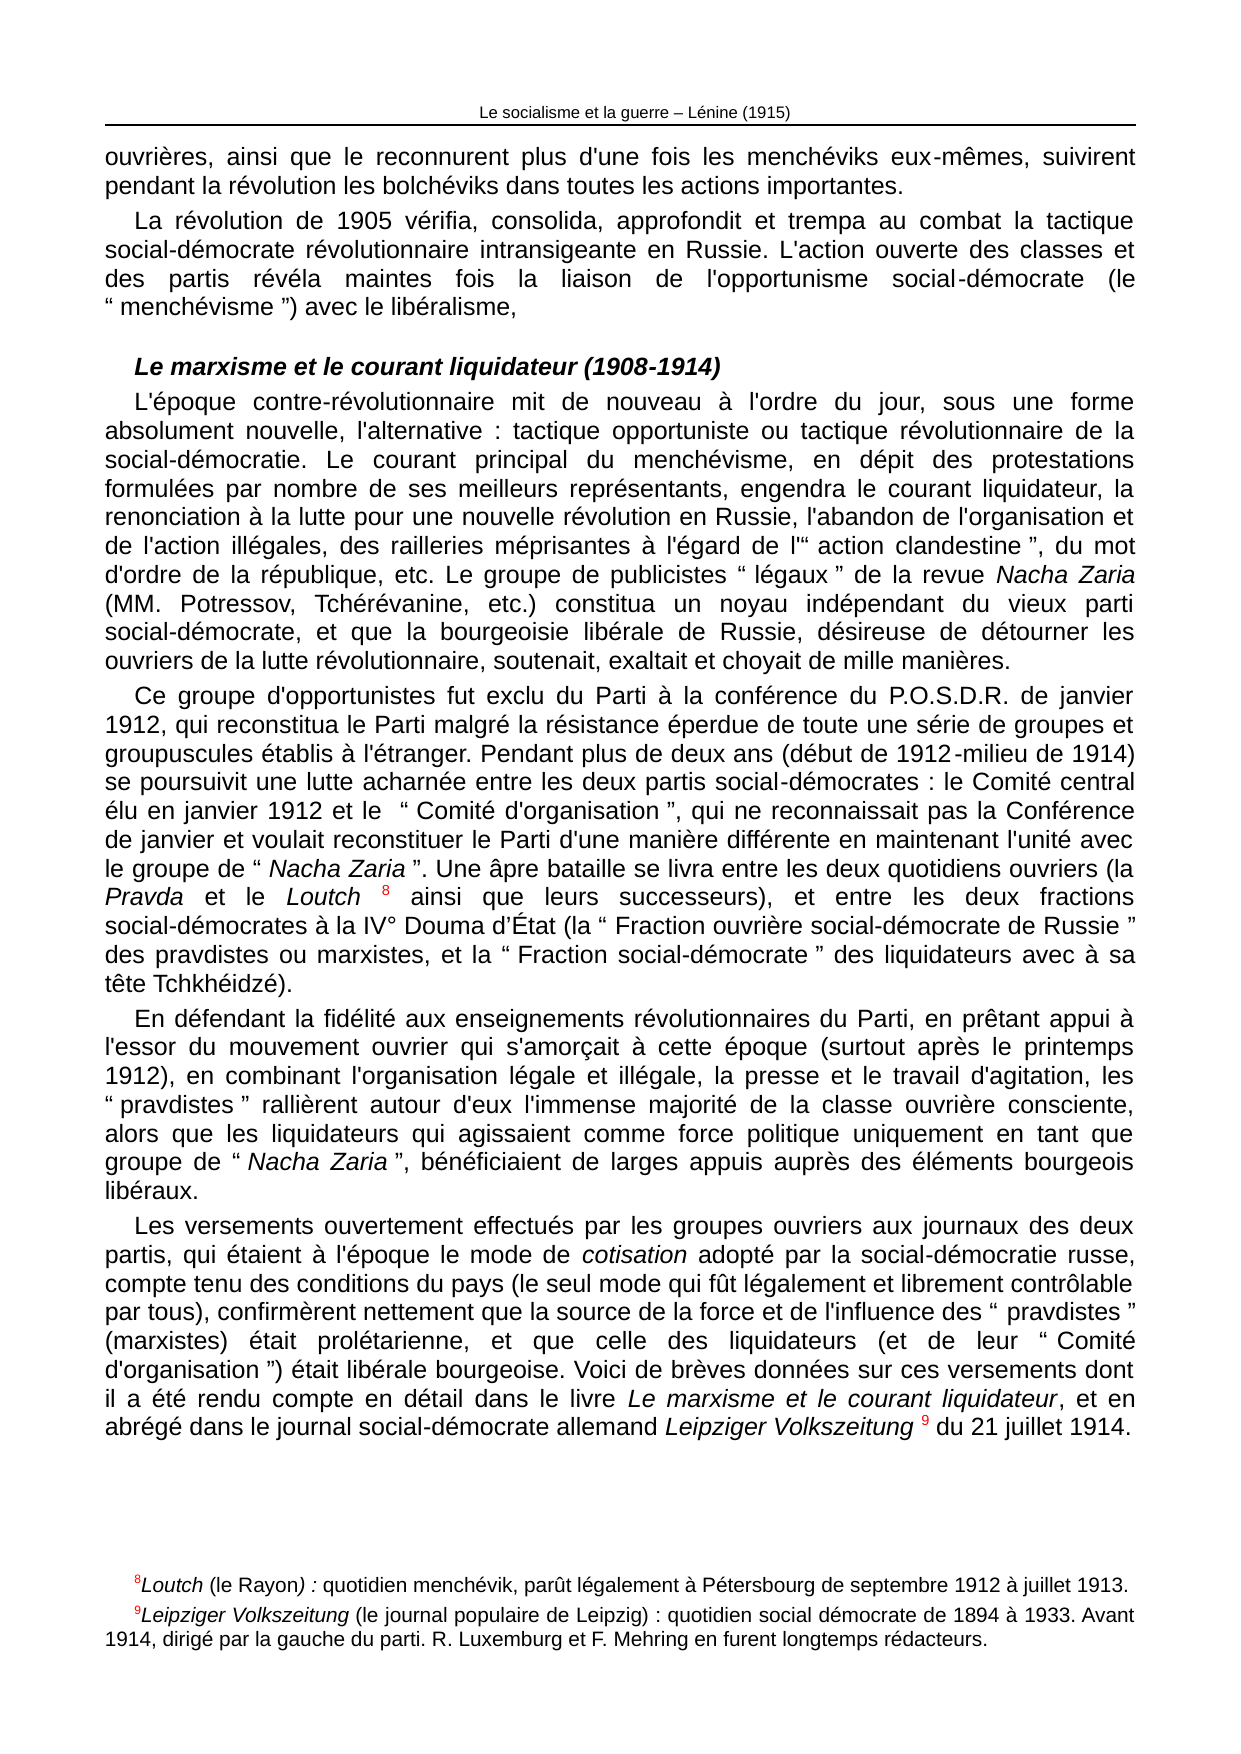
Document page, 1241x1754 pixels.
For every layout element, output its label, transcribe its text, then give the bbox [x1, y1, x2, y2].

text L'époque contre‑révolutionnaire mit de nouveau à l'ordre du jour, sous une forme absolument nouvelle, l'alternative : tactique opportuniste ou tactique révolutionnaire de la social‑démocratie. Le courant principal du menchévisme, en dépit des protestations formulées par nombre de ses meilleurs représentants, engendra le courant liquidateur, la renonciation à la lutte pour une nouvelle révolution en Russie, l'abandon de l'organisation et de l'action illégales, des railleries méprisantes à l'égard de l'“ action clandestine ”, du mot d'ordre de la république, etc. Le groupe de publicistes “ légaux ” de la revue Nacha Zaria (MM. Potressov, Tchérévanine, etc.) constitua un noyau indépendant du vieux parti social‑démocrate, et que la bourgeoisie libérale de Russie, désireuse de détourner les ouvriers de la lutte révolutionnaire, soutenait, exaltait et choyait de mille manières. [104, 387, 1136, 675]
subtitle Le marxisme et le courant liquidateur (1908‑1914) [104, 352, 1136, 381]
text Les versements ouvertement effectués par les groupes ouvriers aux journaux des deux partis, qui étaient à l'époque le mode de cotisation adopté par la social­-démocratie russe, compte tenu des conditions du pays (le seul mode qui fût légalement et librement contrôlable par tous), confirmèrent nettement que la source de la force et de l'influence des “ pravdistes ” (marxistes) était prolétarienne, et que celle des liquidateurs (et de leur “ Comité d'organisation ”) était libérale bourgeoise. Voici de brèves données sur ces versements dont il a été rendu compte en détail dans le livre Le marxisme et le courant liquidateur, et en abrégé dans le journal social‑démocrate allemand Leipziger Volkszeitung du 21 juillet 1914. [104, 1211, 1136, 1441]
text En défendant la fidélité aux enseignements révolutionnaires du Parti, en prêtant appui à l'essor du mouvement ouvrier qui s'amorçait à cette époque (surtout après le printemps 1912), en combinant l'organisation légale et illégale, la presse et le travail d'agitation, les “ pravdistes ” rallièrent autour d'eux l'immense majorité de la classe ouvrière consciente, alors que les liquidateurs qui agissaient comme force politique uniquement en tant que groupe de “ Nacha Zaria ”, bénéficiaient de larges appuis auprès des éléments bourgeois libéraux. [104, 1003, 1136, 1205]
text Leipziger Volkszeitung (le journal populaire de Leipzig) : quotidien social démocrate de 1894 à 1933. Avant 1914, dirigé par la gauche du parti. R. Luxemburg et F. Mehring en furent longtemps rédacteurs. [104, 1603, 1136, 1651]
text Loutch (le Rayon) : quotidien menchévik, parût légalement à Pétersbourg de septembre 1912 à juillet 1913. [104, 1572, 1136, 1596]
text La révolution de 1905 vérifia, consolida, approfondit et trempa au combat la tactique social‑démocrate révolutionnaire intransigeante en Russie. L'action ouverte des classes et des partis révéla maintes fois la liaison de l'opportunisme social‑démocrate (le “ menchévisme ”) avec le libéralisme, [104, 206, 1136, 321]
text ouvrières, ainsi que le reconnurent plus d'une fois les menchéviks eux‑mêmes, suivirent pendant la révolution les bolchéviks dans toutes les actions importantes. [104, 142, 1136, 200]
text Ce groupe d'opportunistes fut exclu du Parti à la conférence du P.O.S.D.R. de janvier 1912, qui reconstitua le Parti malgré la résistance éperdue de toute une série de groupes et groupuscules établis à l'étranger. Pendant plus de deux ans (début de 1912‑milieu de 1914) se poursuivit une lutte acharnée entre les deux partis social‑démocrates : le Comité central élu en janvier 1912 et le “ Comité d'organisation ”, qui ne reconnaissait pas la Conférence de janvier et voulait reconstituer le Parti d'une manière différente en maintenant l'unité avec le groupe de “ Nacha Zaria ”. Une âpre bataille se livra entre les deux quotidiens ouvriers (la Pravda et le Loutch ainsi que leurs successeurs), et entre les deux fractions social‑démocrates à la IV° Douma d’État (la “ Fraction ouvrière social-démocrate de Russie ” des pravdistes ou marxistes, et la “ Fraction social‑démocrate ” des liquidateurs avec à sa tête Tchkhéidzé). [104, 681, 1136, 997]
